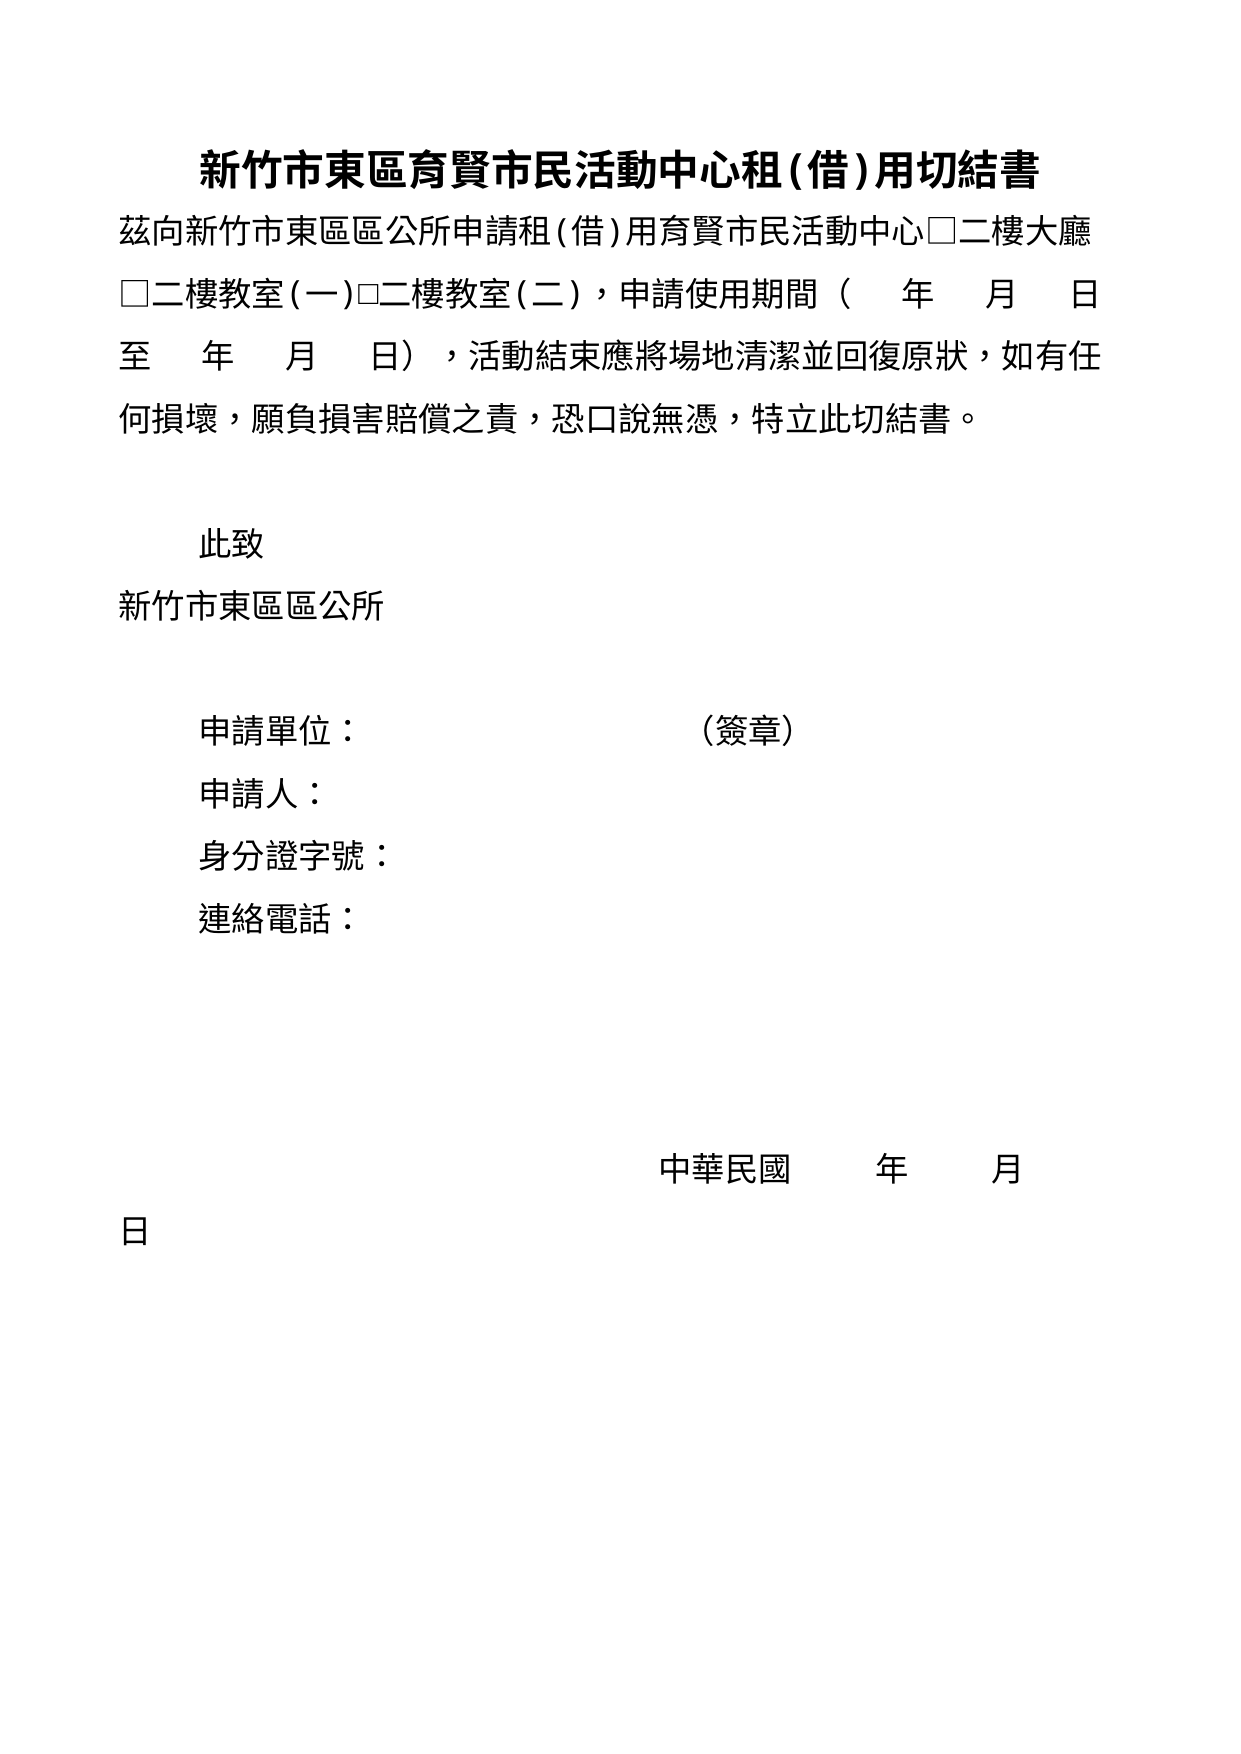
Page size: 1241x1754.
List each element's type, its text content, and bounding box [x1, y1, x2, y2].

text 茲向新竹市東區區公所申請租(借)用育賢市民活動中心□二樓大廳□二樓教室(一)□二樓教室(二)，申請使用期間（ 年 月 日至 年 月 日），活動結束應將場地清潔並回復原狀，如有任何損壞，願負損害賠償之責，恐口說無憑，特立此切結書。 [118, 188, 1122, 438]
text 申請單位： （簽章） [118, 688, 1122, 750]
text 新竹市東區區公所 [118, 563, 1122, 625]
text 新竹市東區育賢市民活動中心租(借)用切結書 [118, 125, 1122, 188]
text 申請人： [118, 750, 1122, 813]
text 中華民國 年 月 日 [118, 1125, 1122, 1250]
text 身分證字號： [118, 813, 1122, 875]
text 連絡電話： [118, 875, 1122, 938]
text 此致 [118, 500, 1122, 563]
